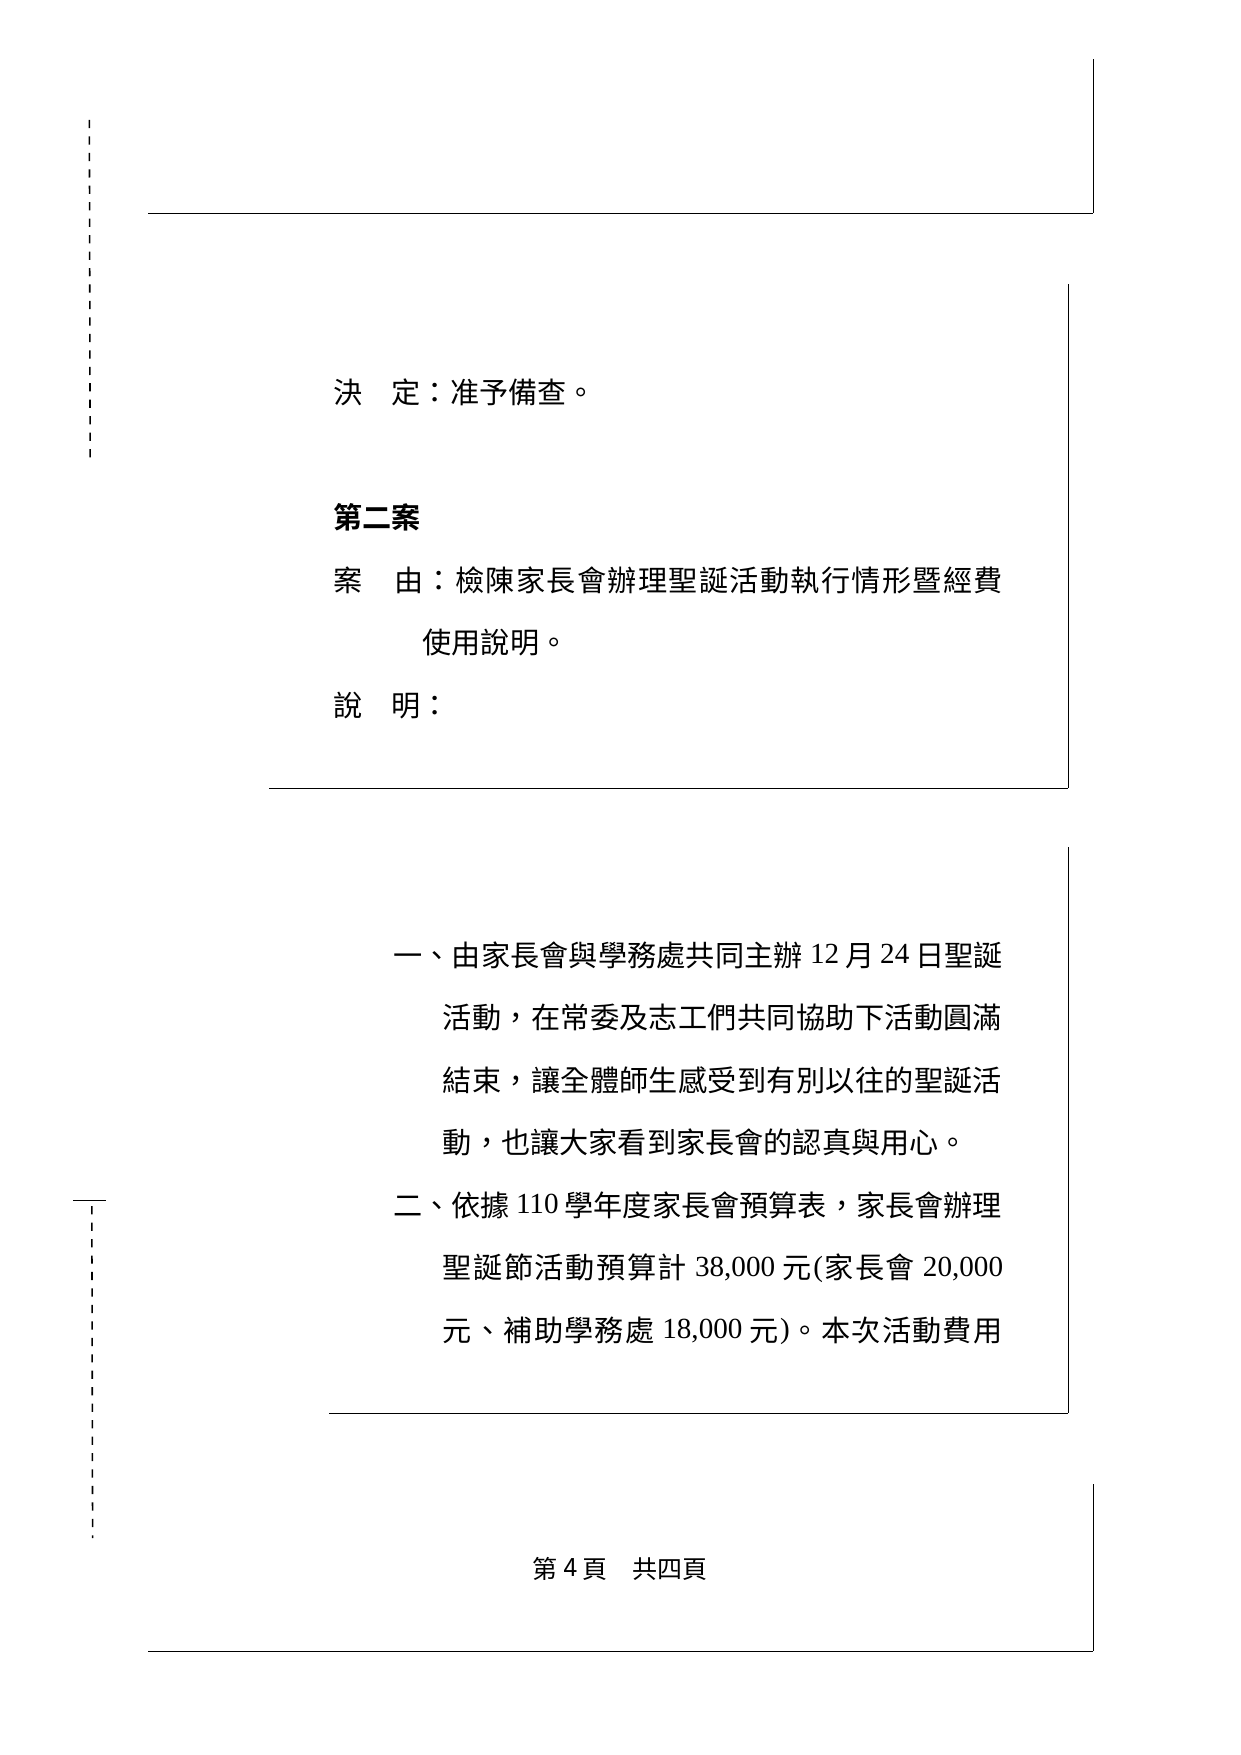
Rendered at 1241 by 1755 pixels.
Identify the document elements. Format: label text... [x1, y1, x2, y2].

text 第二案 [268, 409, 1068, 536]
text 決 定：准予備查。 [268, 284, 1068, 409]
text 案 由：檢陳家長會辦理聖誕活動執行情形暨經費使用說明。 [268, 536, 1068, 661]
text 二、依據110學年度家長會預算表，家長會辦理聖誕節活動預算計38,000元(家長會20,000元、補助學務處18,000元)。本次活動費用 [328, 1161, 1068, 1413]
text 說 明： [268, 661, 1068, 788]
text 一、由家長會與學務處共同主辦12月24日聖誕活動，在常委及志工們共同協助下活動圓滿結束，讓全體師生感受到有別以往的聖誕活動，也讓大家看到家長會的認真與用心。 [328, 847, 1068, 1161]
